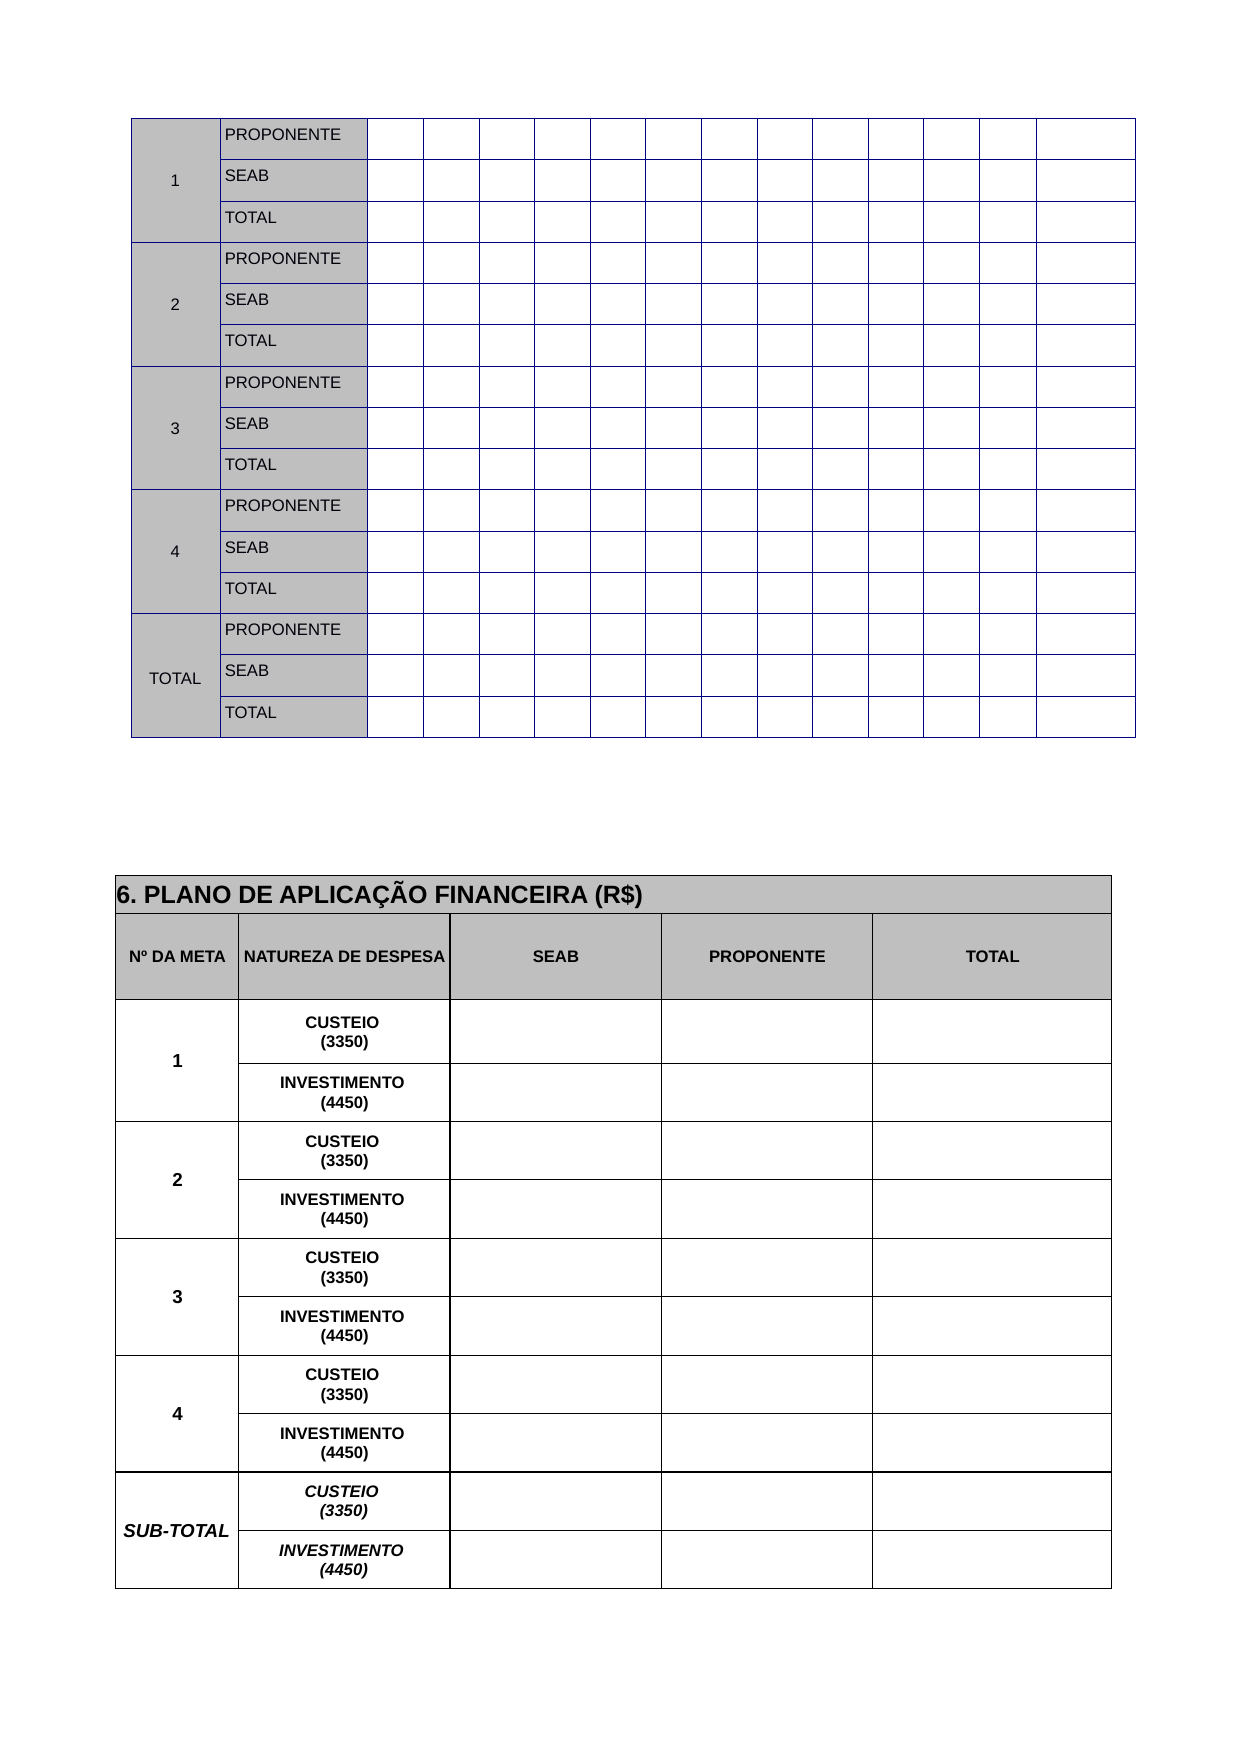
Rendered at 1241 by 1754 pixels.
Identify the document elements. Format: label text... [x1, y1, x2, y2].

table_cell [869, 119, 923, 159]
table_cell [451, 1297, 661, 1354]
table_cell [424, 614, 479, 654]
table_cell [758, 284, 812, 324]
table_cell [1037, 532, 1135, 572]
table_cell [813, 449, 868, 489]
table_cell CUSTEIO (3350) [239, 1473, 449, 1530]
table_cell [535, 202, 590, 242]
table_cell [813, 202, 868, 242]
table_cell [758, 697, 812, 737]
table_cell [758, 408, 812, 448]
table_cell [758, 655, 812, 696]
table_cell [980, 532, 1036, 572]
table_cell [1037, 284, 1135, 324]
table_cell [924, 490, 979, 531]
table_cell [813, 573, 868, 613]
table_cell SEAB [451, 914, 661, 999]
table_cell [869, 408, 923, 448]
table_cell [980, 490, 1036, 531]
table_cell [758, 490, 812, 531]
table_cell [980, 573, 1036, 613]
table_cell [980, 449, 1036, 489]
table_cell [924, 367, 979, 407]
table_cell [813, 490, 868, 531]
table_cell [873, 1473, 1111, 1530]
table_cell [591, 655, 645, 696]
table_cell INVESTIMENTO (4450) [239, 1414, 449, 1471]
table_cell [662, 1064, 872, 1121]
table_cell [480, 325, 534, 366]
table_cell [646, 449, 701, 489]
table_cell [591, 243, 645, 283]
table_cell [980, 655, 1036, 696]
table_cell [646, 532, 701, 572]
table_cell [646, 284, 701, 324]
table_cell [873, 1356, 1111, 1413]
table_cell [1037, 449, 1135, 489]
table_cell [869, 449, 923, 489]
table_cell 2 [116, 1122, 238, 1238]
table_cell [646, 325, 701, 366]
table_cell [1037, 655, 1135, 696]
table_cell [1037, 119, 1135, 159]
table_cell [1037, 243, 1135, 283]
table_cell INVESTIMENTO (4450) [239, 1064, 449, 1121]
table_cell [1037, 202, 1135, 242]
table_cell [758, 160, 812, 201]
table_cell [591, 284, 645, 324]
table_cell [869, 697, 923, 737]
table_cell [480, 490, 534, 531]
table_cell [535, 160, 590, 201]
table_cell [368, 119, 423, 159]
table_cell [813, 655, 868, 696]
table_cell TOTAL [221, 697, 367, 737]
table_cell [591, 408, 645, 448]
table_cell [924, 408, 979, 448]
table_cell [873, 1122, 1111, 1179]
table_cell [368, 325, 423, 366]
table_cell [591, 614, 645, 654]
table_cell [451, 1531, 661, 1588]
table_cell [368, 532, 423, 572]
table_cell [702, 284, 757, 324]
table_cell CUSTEIO (3350) [239, 1356, 449, 1413]
table_cell [662, 1180, 872, 1238]
table_cell PROPONENTE [221, 367, 367, 407]
table_cell PROPONENTE [662, 914, 872, 999]
table_cell [646, 202, 701, 242]
table_cell [702, 573, 757, 613]
table_cell SUB-TOTAL [116, 1473, 238, 1588]
table_cell SEAB [221, 408, 367, 448]
table_cell [591, 325, 645, 366]
table_cell [591, 119, 645, 159]
table_cell [646, 490, 701, 531]
table_cell [980, 325, 1036, 366]
table_cell [591, 160, 645, 201]
table_cell [873, 1239, 1111, 1296]
table_cell [758, 532, 812, 572]
table_cell [535, 614, 590, 654]
table_cell [758, 573, 812, 613]
table_cell [869, 284, 923, 324]
table_cell [1037, 160, 1135, 201]
table_cell [980, 408, 1036, 448]
table_cell [662, 1239, 872, 1296]
table_cell [924, 202, 979, 242]
table_cell NATUREZA DE DESPESA [239, 914, 449, 999]
table_cell [424, 490, 479, 531]
table_cell [869, 532, 923, 572]
table_cell [424, 160, 479, 201]
table_cell [424, 408, 479, 448]
table_cell [646, 367, 701, 407]
table_cell [702, 490, 757, 531]
table_cell [535, 243, 590, 283]
table_cell [980, 367, 1036, 407]
table_cell [758, 449, 812, 489]
table_cell [758, 367, 812, 407]
table_cell [813, 367, 868, 407]
table_cell [702, 243, 757, 283]
table_cell [702, 367, 757, 407]
table_cell [424, 119, 479, 159]
table_cell [535, 532, 590, 572]
table_cell [646, 614, 701, 654]
table_cell [758, 614, 812, 654]
table_cell [869, 325, 923, 366]
table_cell [480, 160, 534, 201]
table_cell [869, 614, 923, 654]
table_cell [480, 573, 534, 613]
table_cell 3 [132, 367, 220, 489]
table_cell [451, 1239, 661, 1296]
table_header 6. PLANO DE APLICAÇÃO FINANCEIRA (R$) [116, 876, 1111, 913]
table_cell [646, 119, 701, 159]
table_cell [368, 202, 423, 242]
table_cell [924, 160, 979, 201]
table_cell [813, 614, 868, 654]
table_cell 1 [132, 119, 220, 242]
table_cell [368, 243, 423, 283]
table_cell [368, 367, 423, 407]
table_cell [702, 408, 757, 448]
table_cell PROPONENTE [221, 119, 367, 159]
table_cell [535, 367, 590, 407]
table_cell [646, 160, 701, 201]
table_cell [424, 243, 479, 283]
table_cell [368, 614, 423, 654]
table_cell [813, 325, 868, 366]
table_cell [591, 367, 645, 407]
table_cell [873, 1531, 1111, 1588]
table_cell [480, 408, 534, 448]
table_cell [424, 449, 479, 489]
table_cell SEAB [221, 160, 367, 201]
table_cell [702, 614, 757, 654]
table_cell [591, 573, 645, 613]
table_cell [873, 1414, 1111, 1471]
table_cell [591, 532, 645, 572]
table_cell Nº DA META [116, 914, 238, 999]
table_cell [1037, 614, 1135, 654]
table_cell [535, 325, 590, 366]
table_cell [451, 1414, 661, 1471]
table_cell [424, 532, 479, 572]
table_cell [535, 697, 590, 737]
table_cell [368, 284, 423, 324]
table_cell 1 [116, 1000, 238, 1121]
table_cell [702, 655, 757, 696]
table_cell [980, 160, 1036, 201]
table_cell 4 [132, 490, 220, 613]
table_cell [924, 325, 979, 366]
table_cell [662, 1531, 872, 1588]
table_cell CUSTEIO (3350) [239, 1122, 449, 1179]
table_cell [662, 1000, 872, 1063]
table_cell [924, 614, 979, 654]
table_cell [368, 490, 423, 531]
table_cell [702, 532, 757, 572]
table_cell [702, 449, 757, 489]
table_cell [424, 655, 479, 696]
table_cell [480, 367, 534, 407]
table_cell [480, 119, 534, 159]
table_cell [758, 202, 812, 242]
table_cell PROPONENTE [221, 614, 367, 654]
table_cell CUSTEIO (3350) [239, 1239, 449, 1296]
table_cell [924, 655, 979, 696]
table_cell [662, 1473, 872, 1530]
table_cell [869, 202, 923, 242]
table_cell [813, 408, 868, 448]
table_cell [535, 655, 590, 696]
table_cell [451, 1064, 661, 1121]
table_cell [451, 1356, 661, 1413]
table_cell [980, 202, 1036, 242]
table_cell [480, 614, 534, 654]
table_cell [535, 284, 590, 324]
table_cell [424, 573, 479, 613]
table_cell SEAB [221, 532, 367, 572]
table_cell INVESTIMENTO (4450) [239, 1180, 449, 1238]
table_cell [451, 1473, 661, 1530]
table_cell TOTAL [221, 573, 367, 613]
table_cell 2 [132, 243, 220, 366]
table_cell [702, 160, 757, 201]
table_cell [924, 449, 979, 489]
table_cell [451, 1122, 661, 1179]
table_cell [1037, 367, 1135, 407]
table_cell [480, 202, 534, 242]
table_cell [535, 119, 590, 159]
table_cell [591, 449, 645, 489]
table_cell [1037, 573, 1135, 613]
table_cell [591, 490, 645, 531]
table_cell [813, 160, 868, 201]
table_cell [758, 119, 812, 159]
table_cell [424, 284, 479, 324]
table_cell [980, 119, 1036, 159]
table_cell [368, 449, 423, 489]
table_cell [924, 697, 979, 737]
table_cell [873, 1000, 1111, 1063]
table_cell [646, 573, 701, 613]
table_cell [873, 1064, 1111, 1121]
table_cell PROPONENTE [221, 490, 367, 531]
table_cell TOTAL [221, 449, 367, 489]
table_cell [480, 449, 534, 489]
table_cell [1037, 408, 1135, 448]
table_cell [869, 367, 923, 407]
table_cell [480, 243, 534, 283]
table_cell 4 [116, 1356, 238, 1471]
table_cell [869, 573, 923, 613]
table_cell [662, 1122, 872, 1179]
table_cell [424, 202, 479, 242]
table_cell [480, 697, 534, 737]
table_cell [924, 119, 979, 159]
table_cell [424, 697, 479, 737]
table_cell TOTAL [132, 614, 220, 737]
table_cell [535, 573, 590, 613]
table_cell [980, 614, 1036, 654]
table_cell [535, 449, 590, 489]
table_cell [758, 243, 812, 283]
table_cell [662, 1297, 872, 1354]
table_cell [869, 243, 923, 283]
table_cell [424, 325, 479, 366]
table_cell [873, 1180, 1111, 1238]
table_cell [869, 160, 923, 201]
table_cell [662, 1414, 872, 1471]
table_cell [813, 697, 868, 737]
table_cell [813, 243, 868, 283]
table_cell [873, 1297, 1111, 1354]
table_cell INVESTIMENTO (4450) [239, 1297, 449, 1354]
table_cell [869, 655, 923, 696]
table_cell [368, 408, 423, 448]
table_cell [924, 243, 979, 283]
table_cell [646, 697, 701, 737]
table_cell [480, 284, 534, 324]
table_cell SEAB [221, 284, 367, 324]
table_cell [368, 655, 423, 696]
table_cell [368, 697, 423, 737]
table_cell [813, 119, 868, 159]
table_cell [702, 325, 757, 366]
table_cell [813, 532, 868, 572]
table_cell [924, 573, 979, 613]
table_cell [1037, 490, 1135, 531]
table_cell [535, 490, 590, 531]
table_cell [646, 655, 701, 696]
table_cell [1037, 697, 1135, 737]
table_cell [980, 697, 1036, 737]
table_cell [591, 697, 645, 737]
table_cell [702, 202, 757, 242]
table_cell [869, 490, 923, 531]
table_cell SEAB [221, 655, 367, 696]
table_cell [368, 573, 423, 613]
table_cell [646, 243, 701, 283]
table_cell [980, 243, 1036, 283]
table_cell [924, 532, 979, 572]
table_cell [368, 160, 423, 201]
table_cell TOTAL [221, 325, 367, 366]
table_cell [813, 284, 868, 324]
table_cell [758, 325, 812, 366]
table_cell 3 [116, 1239, 238, 1354]
table_cell [451, 1000, 661, 1063]
table_cell [480, 655, 534, 696]
table_cell INVESTIMENTO (4450) [239, 1531, 449, 1588]
table_cell [1037, 325, 1135, 366]
table_cell [702, 119, 757, 159]
table_cell TOTAL [873, 914, 1111, 999]
table_cell [924, 284, 979, 324]
table_cell CUSTEIO (3350) [239, 1000, 449, 1063]
table_cell [424, 367, 479, 407]
table_cell [662, 1356, 872, 1413]
table_cell [535, 408, 590, 448]
table_cell [451, 1180, 661, 1238]
table_cell [702, 697, 757, 737]
table_cell TOTAL [221, 202, 367, 242]
table_cell [480, 532, 534, 572]
table_cell PROPONENTE [221, 243, 367, 283]
table_cell [980, 284, 1036, 324]
table_cell [646, 408, 701, 448]
table_cell [591, 202, 645, 242]
